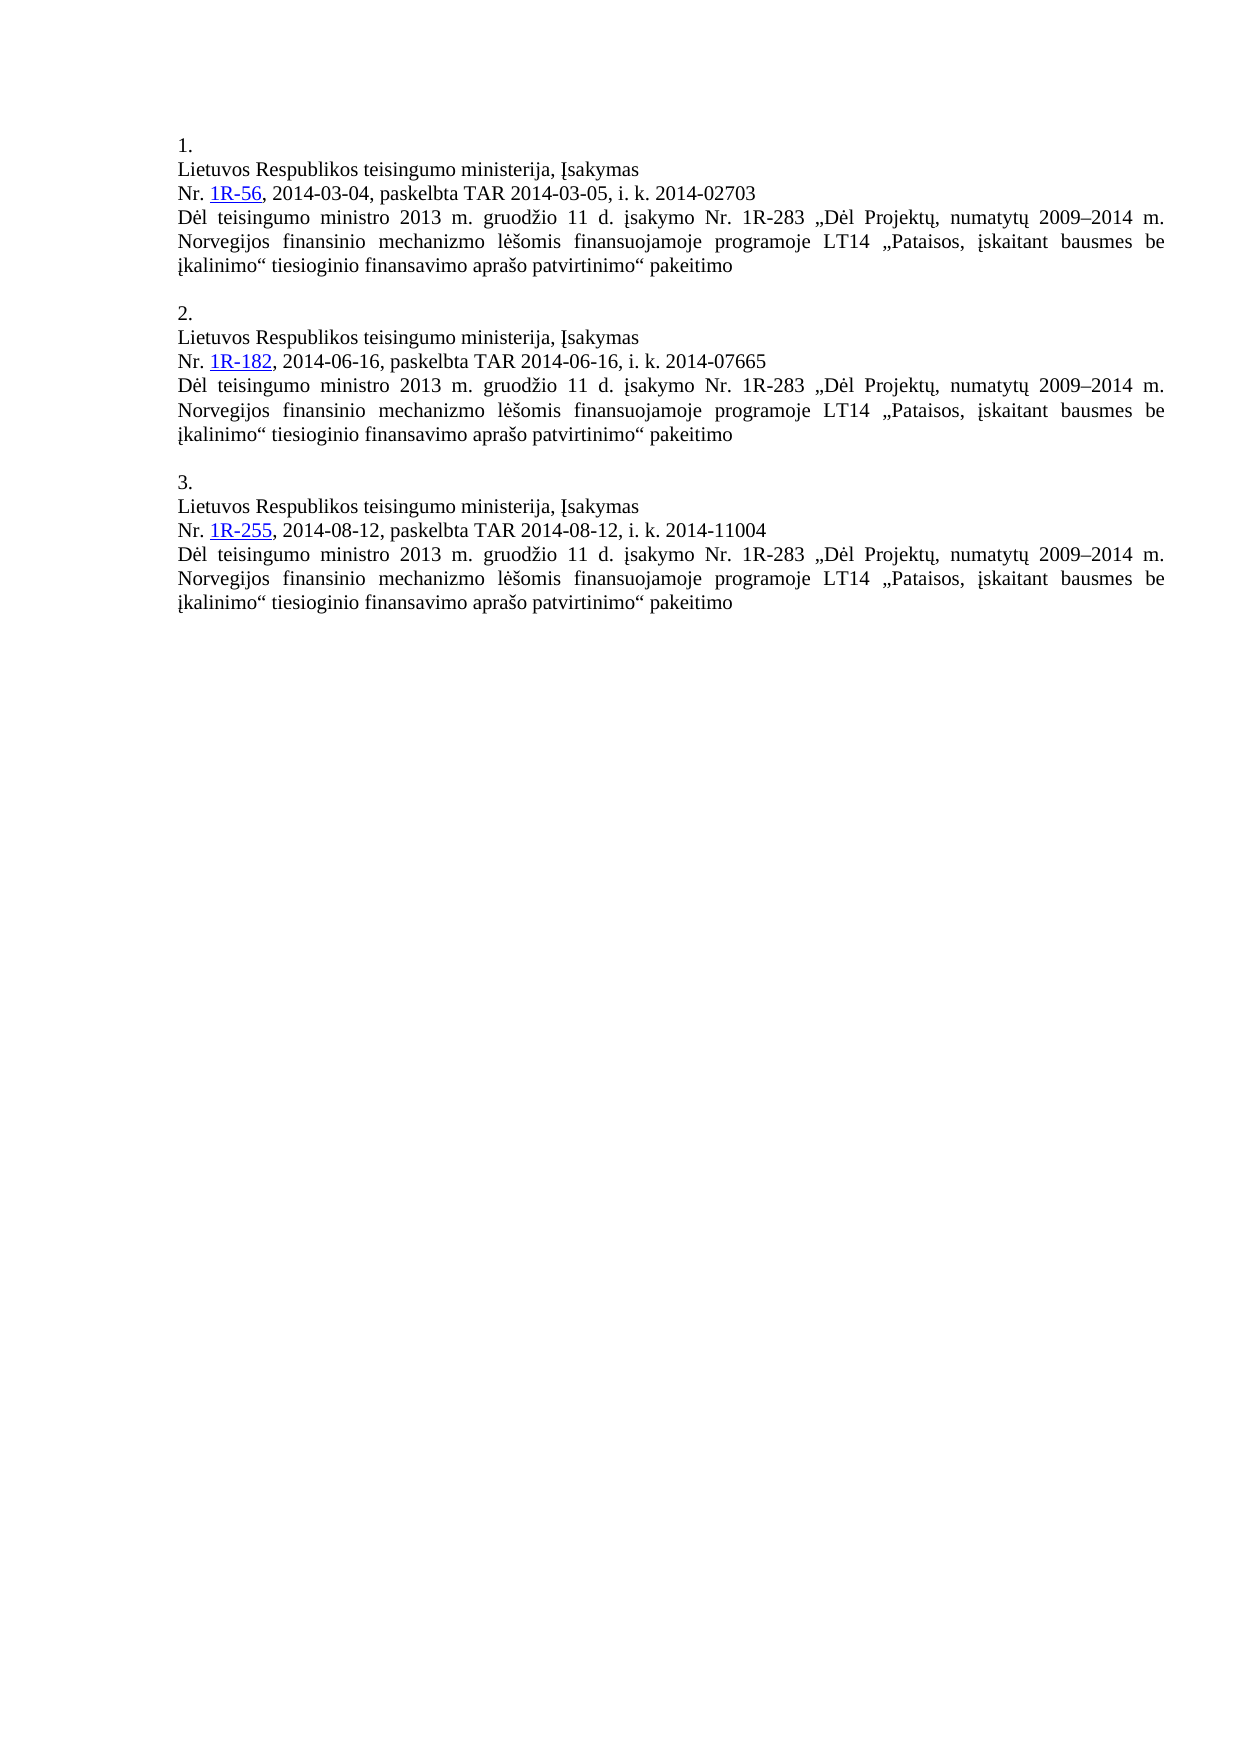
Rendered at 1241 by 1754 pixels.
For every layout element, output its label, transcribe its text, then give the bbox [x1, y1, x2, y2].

text Nr. 1R-182, 2014-06-16, paskelbta TAR 2014-06-16, i. k. 2014-07665 [177, 349, 1166, 373]
text Lietuvos Respublikos teisingumo ministerija, Įsakymas [177, 157, 1166, 181]
text 3. [177, 470, 1166, 494]
text Dėl teisingumo ministro 2013 m. gruodžio 11 d. įsakymo Nr. 1R-283 „Dėl Projektų, numatytų 2009–2014 m. Norvegijos finansinio mechanizmo lėšomis finansuojamoje programoje LT14 „Pataisos, įskaitant bausmes be įkalinimo“ tiesioginio finansavimo aprašo patvirtinimo“ pakeitimo [177, 205, 1166, 277]
text Lietuvos Respublikos teisingumo ministerija, Įsakymas [177, 325, 1166, 349]
text 2. [177, 301, 1166, 325]
text Dėl teisingumo ministro 2013 m. gruodžio 11 d. įsakymo Nr. 1R-283 „Dėl Projektų, numatytų 2009–2014 m. Norvegijos finansinio mechanizmo lėšomis finansuojamoje programoje LT14 „Pataisos, įskaitant bausmes be įkalinimo“ tiesioginio finansavimo aprašo patvirtinimo“ pakeitimo [177, 542, 1166, 614]
text Nr. 1R-56, 2014-03-04, paskelbta TAR 2014-03-05, i. k. 2014-02703 [177, 181, 1166, 205]
text Lietuvos Respublikos teisingumo ministerija, Įsakymas [177, 494, 1166, 518]
text Nr. 1R-255, 2014-08-12, paskelbta TAR 2014-08-12, i. k. 2014-11004 [177, 518, 1166, 542]
text Dėl teisingumo ministro 2013 m. gruodžio 11 d. įsakymo Nr. 1R-283 „Dėl Projektų, numatytų 2009–2014 m. Norvegijos finansinio mechanizmo lėšomis finansuojamoje programoje LT14 „Pataisos, įskaitant bausmes be įkalinimo“ tiesioginio finansavimo aprašo patvirtinimo“ pakeitimo [177, 373, 1166, 446]
text 1. [177, 133, 1166, 157]
